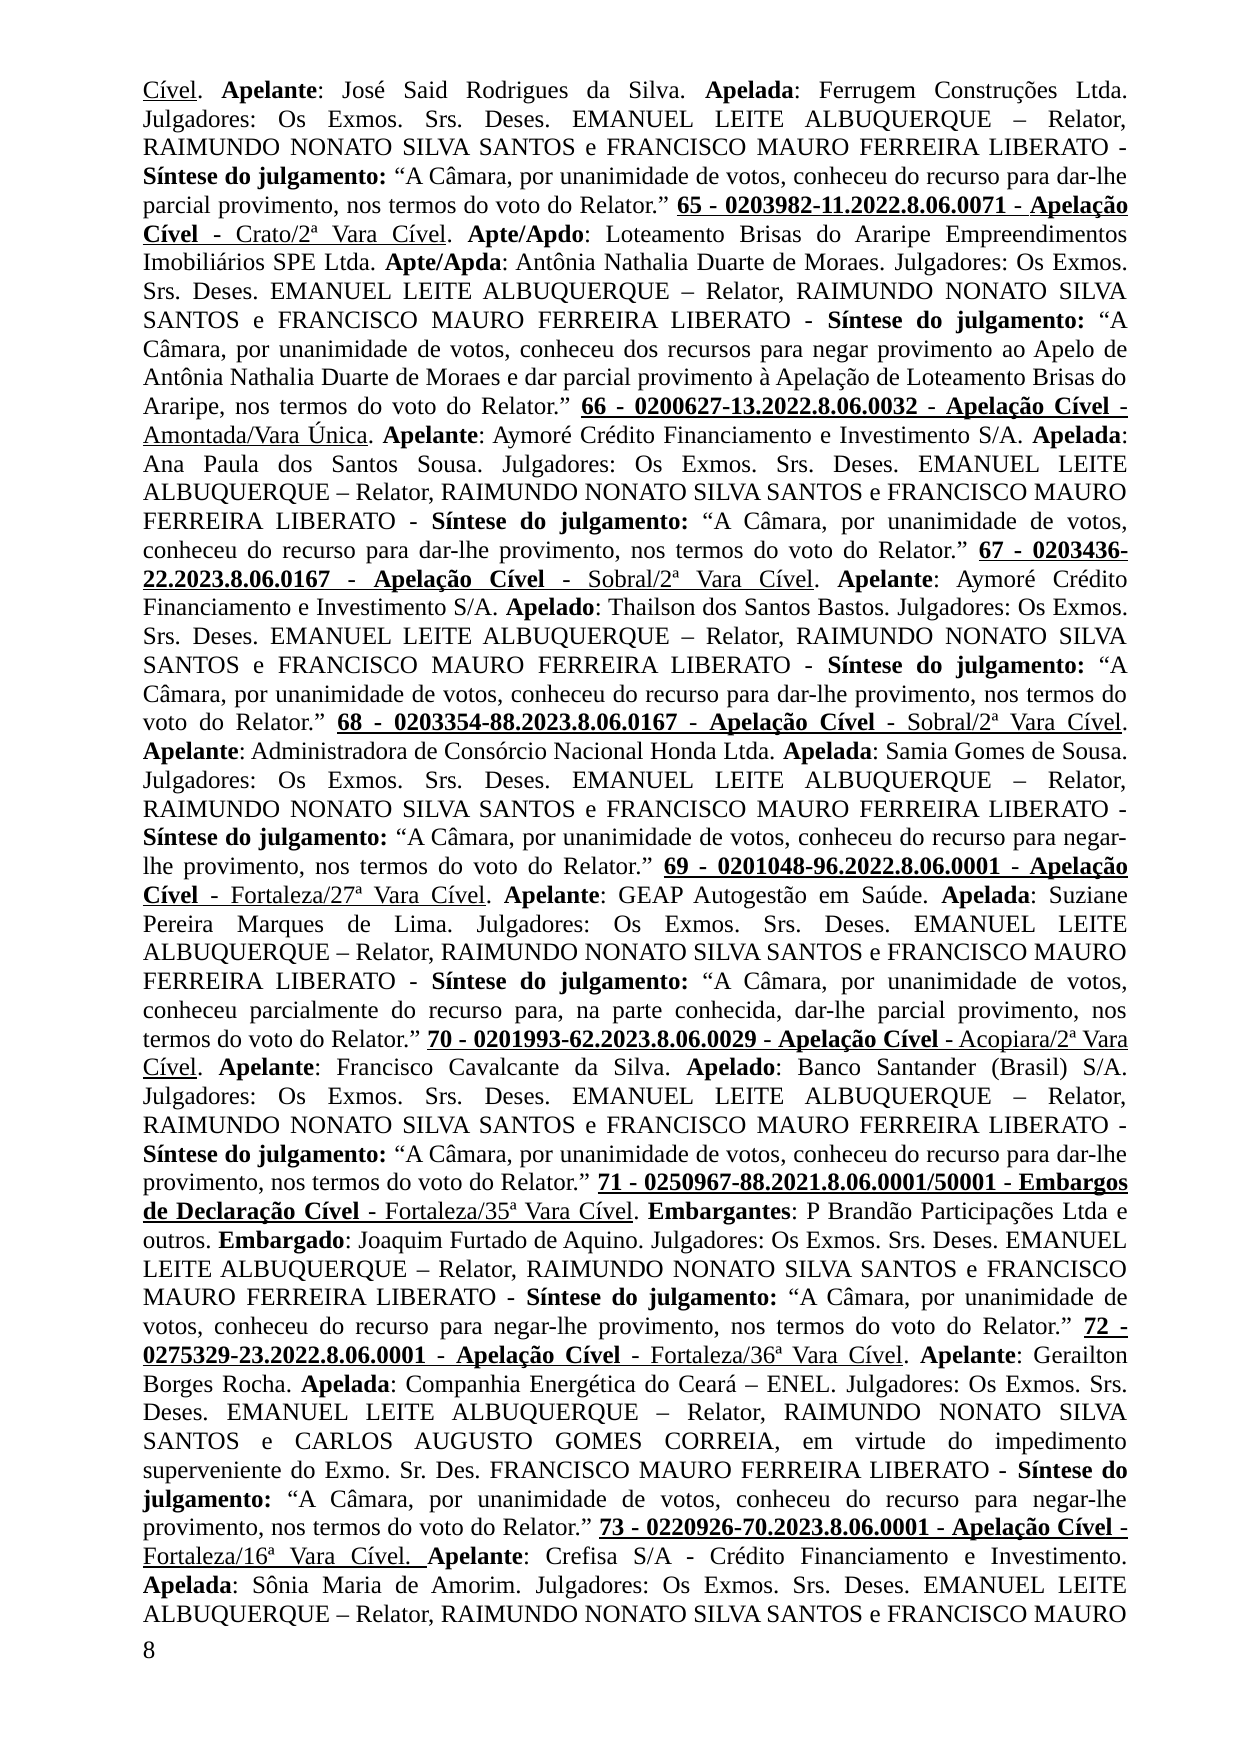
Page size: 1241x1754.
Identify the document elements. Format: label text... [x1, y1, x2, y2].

text Cível. Apelante: José Said Rodrigues da Silva. Apelada: Ferrugem Construções Ltda. Julgadores: Os Exmos. Srs. Deses. EMANUEL LEITE ALBUQUERQUE – Relator, RAIMUNDO NONATO SILVA SANTOS e FRANCISCO MAURO FERREIRA LIBERATO - Síntese do julgamento: “A Câmara, por unanimidade de votos, conheceu do recurso para dar-lhe parcial provimento, nos termos do voto do Relator.” 65 - 0203982-11.2022.8.06.0071 - Apelação Cível - Crato/2ª Vara Cível. Apte/Apdo: Loteamento Brisas do Araripe Empreendimentos Imobiliários SPE Ltda. Apte/Apda: Antônia Nathalia Duarte de Moraes. Julgadores: Os Exmos. Srs. Deses. EMANUEL LEITE ALBUQUERQUE – Relator, RAIMUNDO NONATO SILVA SANTOS e FRANCISCO MAURO FERREIRA LIBERATO - Síntese do julgamento: “A Câmara, por unanimidade de votos, conheceu dos recursos para negar provimento ao Apelo de Antônia Nathalia Duarte de Moraes e dar parcial provimento à Apelação de Loteamento Brisas do Araripe, nos termos do voto do Relator.” 66 - 0200627-13.2022.8.06.0032 - Apelação Cível - Amontada/Vara Única. Apelante: Aymoré Crédito Financiamento e Investimento S/A. Apelada: Ana Paula dos Santos Sousa. Julgadores: Os Exmos. Srs. Deses. EMANUEL LEITE ALBUQUERQUE – Relator, RAIMUNDO NONATO SILVA SANTOS e FRANCISCO MAURO FERREIRA LIBERATO - Síntese do julgamento: “A Câmara, por unanimidade de votos, conheceu do recurso para dar-lhe provimento, nos termos do voto do Relator.” 67 - 0203436-22.2023.8.06.0167 - Apelação Cível - Sobral/2ª Vara Cível. Apelante: Aymoré Crédito Financiamento e Investimento S/A. Apelado: Thailson dos Santos Bastos. Julgadores: Os Exmos. Srs. Deses. EMANUEL LEITE ALBUQUERQUE – Relator, RAIMUNDO NONATO SILVA SANTOS e FRANCISCO MAURO FERREIRA LIBERATO - Síntese do julgamento: “A Câmara, por unanimidade de votos, conheceu do recurso para dar-lhe provimento, nos termos do voto do Relator.” 68 - 0203354-88.2023.8.06.0167 - Apelação Cível - Sobral/2ª Vara Cível. Apelante: Administradora de Consórcio Nacional Honda Ltda. Apelada: Samia Gomes de Sousa. Julgadores: Os Exmos. Srs. Deses. EMANUEL LEITE ALBUQUERQUE – Relator, RAIMUNDO NONATO SILVA SANTOS e FRANCISCO MAURO FERREIRA LIBERATO - Síntese do julgamento: “A Câmara, por unanimidade de votos, conheceu do recurso para negar-lhe provimento, nos termos do voto do Relator.” 69 - 0201048-96.2022.8.06.0001 - Apelação Cível - Fortaleza/27ª Vara Cível. Apelante: GEAP Autogestão em Saúde. Apelada: Suziane Pereira Marques de Lima. Julgadores: Os Exmos. Srs. Deses. EMANUEL LEITE ALBUQUERQUE – Relator, RAIMUNDO NONATO SILVA SANTOS e FRANCISCO MAURO FERREIRA LIBERATO - Síntese do julgamento: “A Câmara, por unanimidade de votos, conheceu parcialmente do recurso para, na parte conhecida, dar-lhe parcial provimento, nos termos do voto do Relator.” 70 - 0201993-62.2023.8.06.0029 - Apelação Cível - Acopiara/2ª Vara Cível. Apelante: Francisco Cavalcante da Silva. Apelado: Banco Santander (Brasil) S/A. Julgadores: Os Exmos. Srs. Deses. EMANUEL LEITE ALBUQUERQUE – Relator, RAIMUNDO NONATO SILVA SANTOS e FRANCISCO MAURO FERREIRA LIBERATO - Síntese do julgamento: “A Câmara, por unanimidade de votos, conheceu do recurso para dar-lhe provimento, nos termos do voto do Relator.” 71 - 0250967-88.2021.8.06.0001/50001 - Embargos de Declaração Cível - Fortaleza/35ª Vara Cível. Embargantes: P Brandão Participações Ltda e outros. Embargado: Joaquim Furtado de Aquino. Julgadores: Os Exmos. Srs. Deses. EMANUEL LEITE ALBUQUERQUE – Relator, RAIMUNDO NONATO SILVA SANTOS e FRANCISCO MAURO FERREIRA LIBERATO - Síntese do julgamento: “A Câmara, por unanimidade de votos, conheceu do recurso para negar-lhe provimento, nos termos do voto do Relator.” 72 - 0275329-23.2022.8.06.0001 - Apelação Cível - Fortaleza/36ª Vara Cível. Apelante: Gerailton Borges Rocha. Apelada: Companhia Energética do Ceará – ENEL. Julgadores: Os Exmos. Srs. Deses. EMANUEL LEITE ALBUQUERQUE – Relator, RAIMUNDO NONATO SILVA SANTOS e CARLOS AUGUSTO GOMES CORREIA, em virtude do impedimento superveniente do Exmo. Sr. Des. FRANCISCO MAURO FERREIRA LIBERATO - Síntese do julgamento: “A Câmara, por unanimidade de votos, conheceu do recurso para negar-lhe provimento, nos termos do voto do Relator.” 73 - 0220926-70.2023.8.06.0001 - Apelação Cível - Fortaleza/16ª Vara Cível. Apelante: Crefisa S/A - Crédito Financiamento e Investimento. Apelada: Sônia Maria de Amorim. Julgadores: Os Exmos. Srs. Deses. EMANUEL LEITE ALBUQUERQUE – Relator, RAIMUNDO NONATO SILVA SANTOS e FRANCISCO MAURO [143, 75, 1128, 1627]
